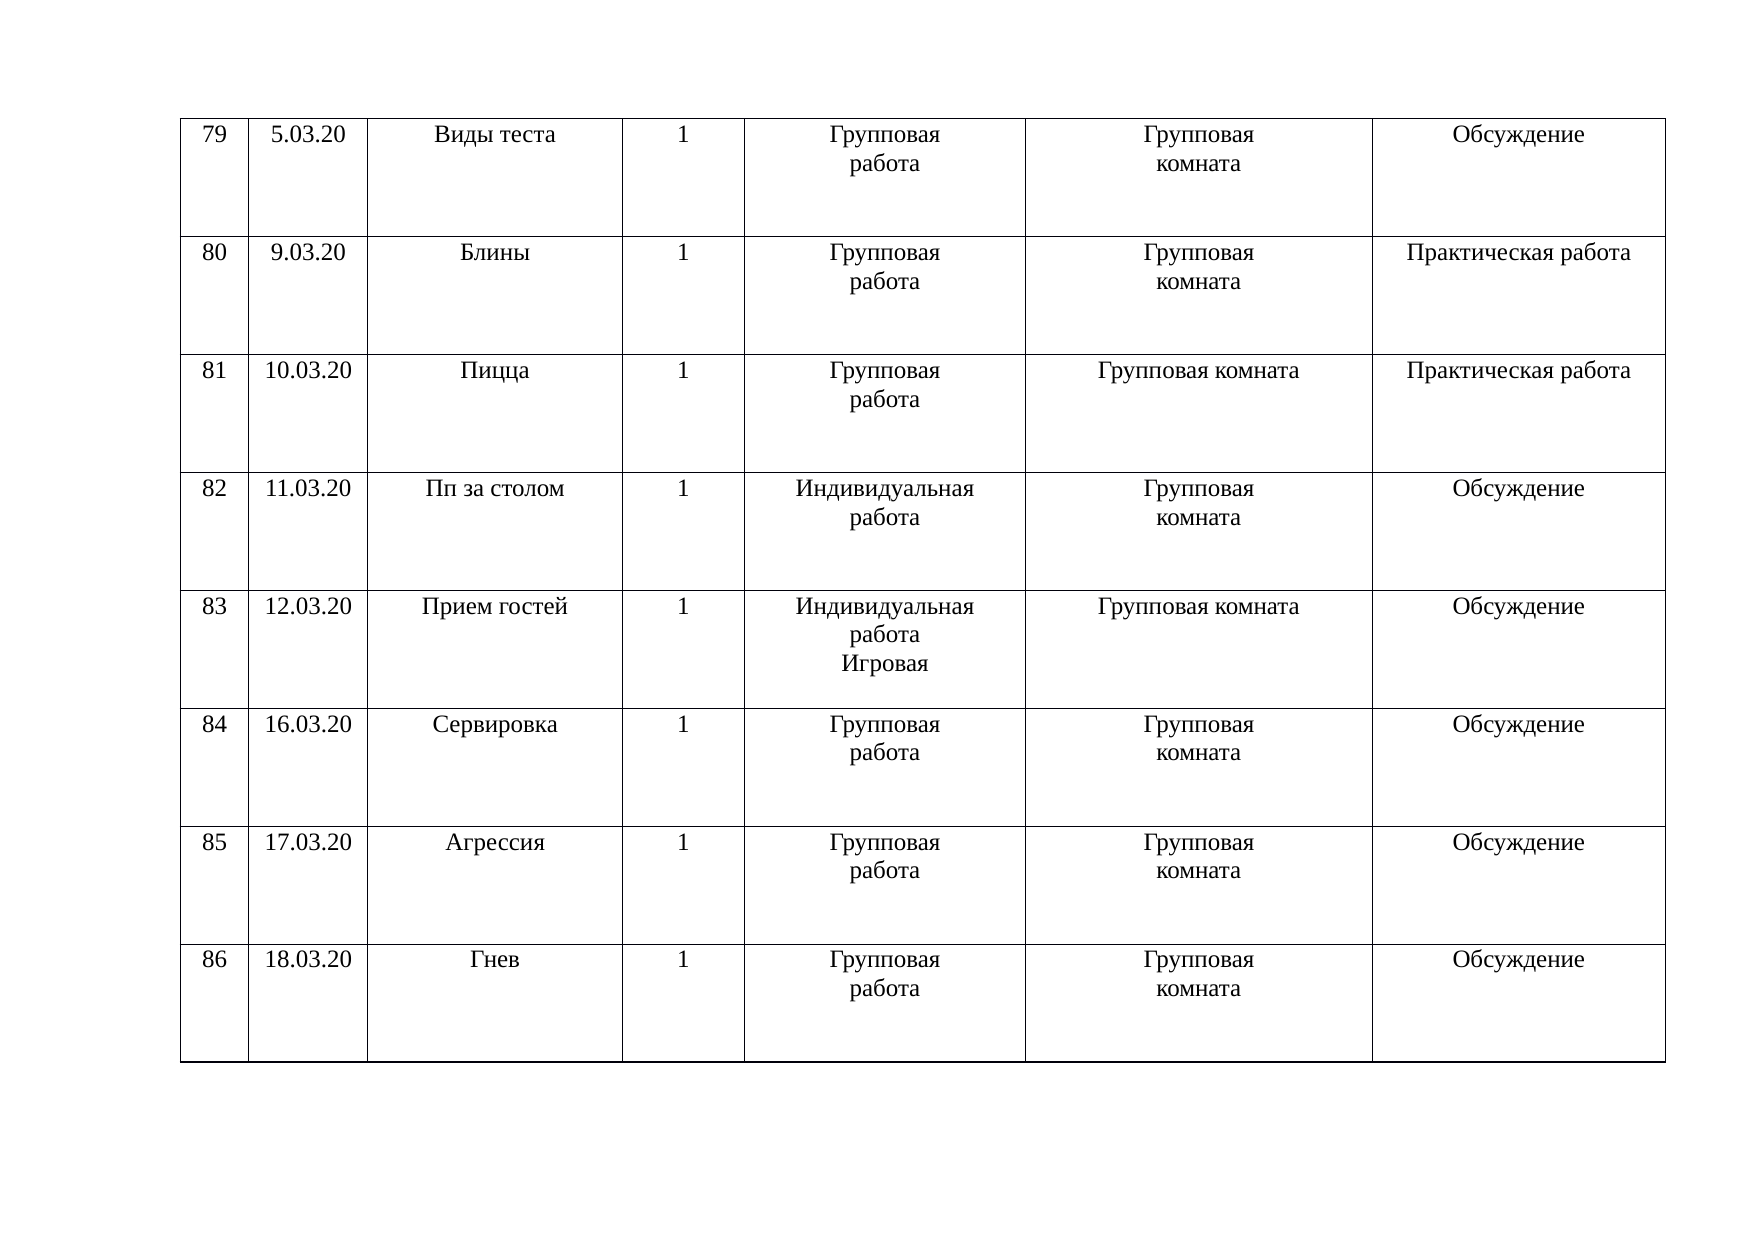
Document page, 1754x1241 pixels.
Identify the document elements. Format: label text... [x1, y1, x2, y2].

table_cell Групповая комната [1026, 237, 1372, 354]
table_cell Групповая работа [745, 827, 1025, 943]
table_cell 79 [181, 119, 248, 236]
table_cell Групповая комната [1026, 355, 1372, 472]
table_cell 1 [623, 355, 744, 472]
table_cell Обсуждение [1373, 827, 1665, 943]
table_cell 12.03.20 [249, 591, 367, 708]
table_cell Блины [368, 237, 622, 354]
table_cell Практическая работа [1373, 237, 1665, 354]
table_cell 1 [623, 591, 744, 708]
table_cell Индивидуальная работа Игровая [745, 591, 1025, 708]
table_cell 83 [181, 591, 248, 708]
table_cell 82 [181, 473, 248, 590]
table_cell Групповая комната [1026, 827, 1372, 943]
table_cell Обсуждение [1373, 709, 1665, 826]
table_cell 11.03.20 [249, 473, 367, 590]
table_cell 1 [623, 237, 744, 354]
table_cell 18.03.20 [249, 945, 367, 1061]
table_cell Практическая работа [1373, 355, 1665, 472]
table_cell Обсуждение [1373, 945, 1665, 1061]
table_cell Обсуждение [1373, 473, 1665, 590]
table_cell Сервировка [368, 709, 622, 826]
table_cell Агрессия [368, 827, 622, 943]
table_cell Групповая работа [745, 709, 1025, 826]
table_cell 84 [181, 709, 248, 826]
table_cell Групповая работа [745, 237, 1025, 354]
table_cell 86 [181, 945, 248, 1061]
table_cell Групповая комната [1026, 473, 1372, 590]
table_cell Индивидуальная работа [745, 473, 1025, 590]
table_cell Групповая комната [1026, 709, 1372, 826]
table_cell 81 [181, 355, 248, 472]
table_cell 16.03.20 [249, 709, 367, 826]
table_cell Гнев [368, 945, 622, 1061]
table_cell 1 [623, 945, 744, 1061]
table_cell 9.03.20 [249, 237, 367, 354]
table_cell Виды теста [368, 119, 622, 236]
table_cell 1 [623, 119, 744, 236]
table_cell 10.03.20 [249, 355, 367, 472]
table_cell 1 [623, 827, 744, 943]
table_cell Групповая комната [1026, 591, 1372, 708]
table_cell Пп за столом [368, 473, 622, 590]
table_cell 1 [623, 473, 744, 590]
table_cell 80 [181, 237, 248, 354]
table_cell Групповая комната [1026, 119, 1372, 236]
table_cell Групповая работа [745, 355, 1025, 472]
table_cell Пицца [368, 355, 622, 472]
table_cell Групповая работа [745, 119, 1025, 236]
table_cell 17.03.20 [249, 827, 367, 943]
table_cell Обсуждение [1373, 119, 1665, 236]
table_cell Групповая комната [1026, 945, 1372, 1061]
table_cell Прием гостей [368, 591, 622, 708]
table_cell Обсуждение [1373, 591, 1665, 708]
table_cell 85 [181, 827, 248, 943]
table_cell Групповая работа [745, 945, 1025, 1061]
table_cell 1 [623, 709, 744, 826]
table_cell 5.03.20 [249, 119, 367, 236]
